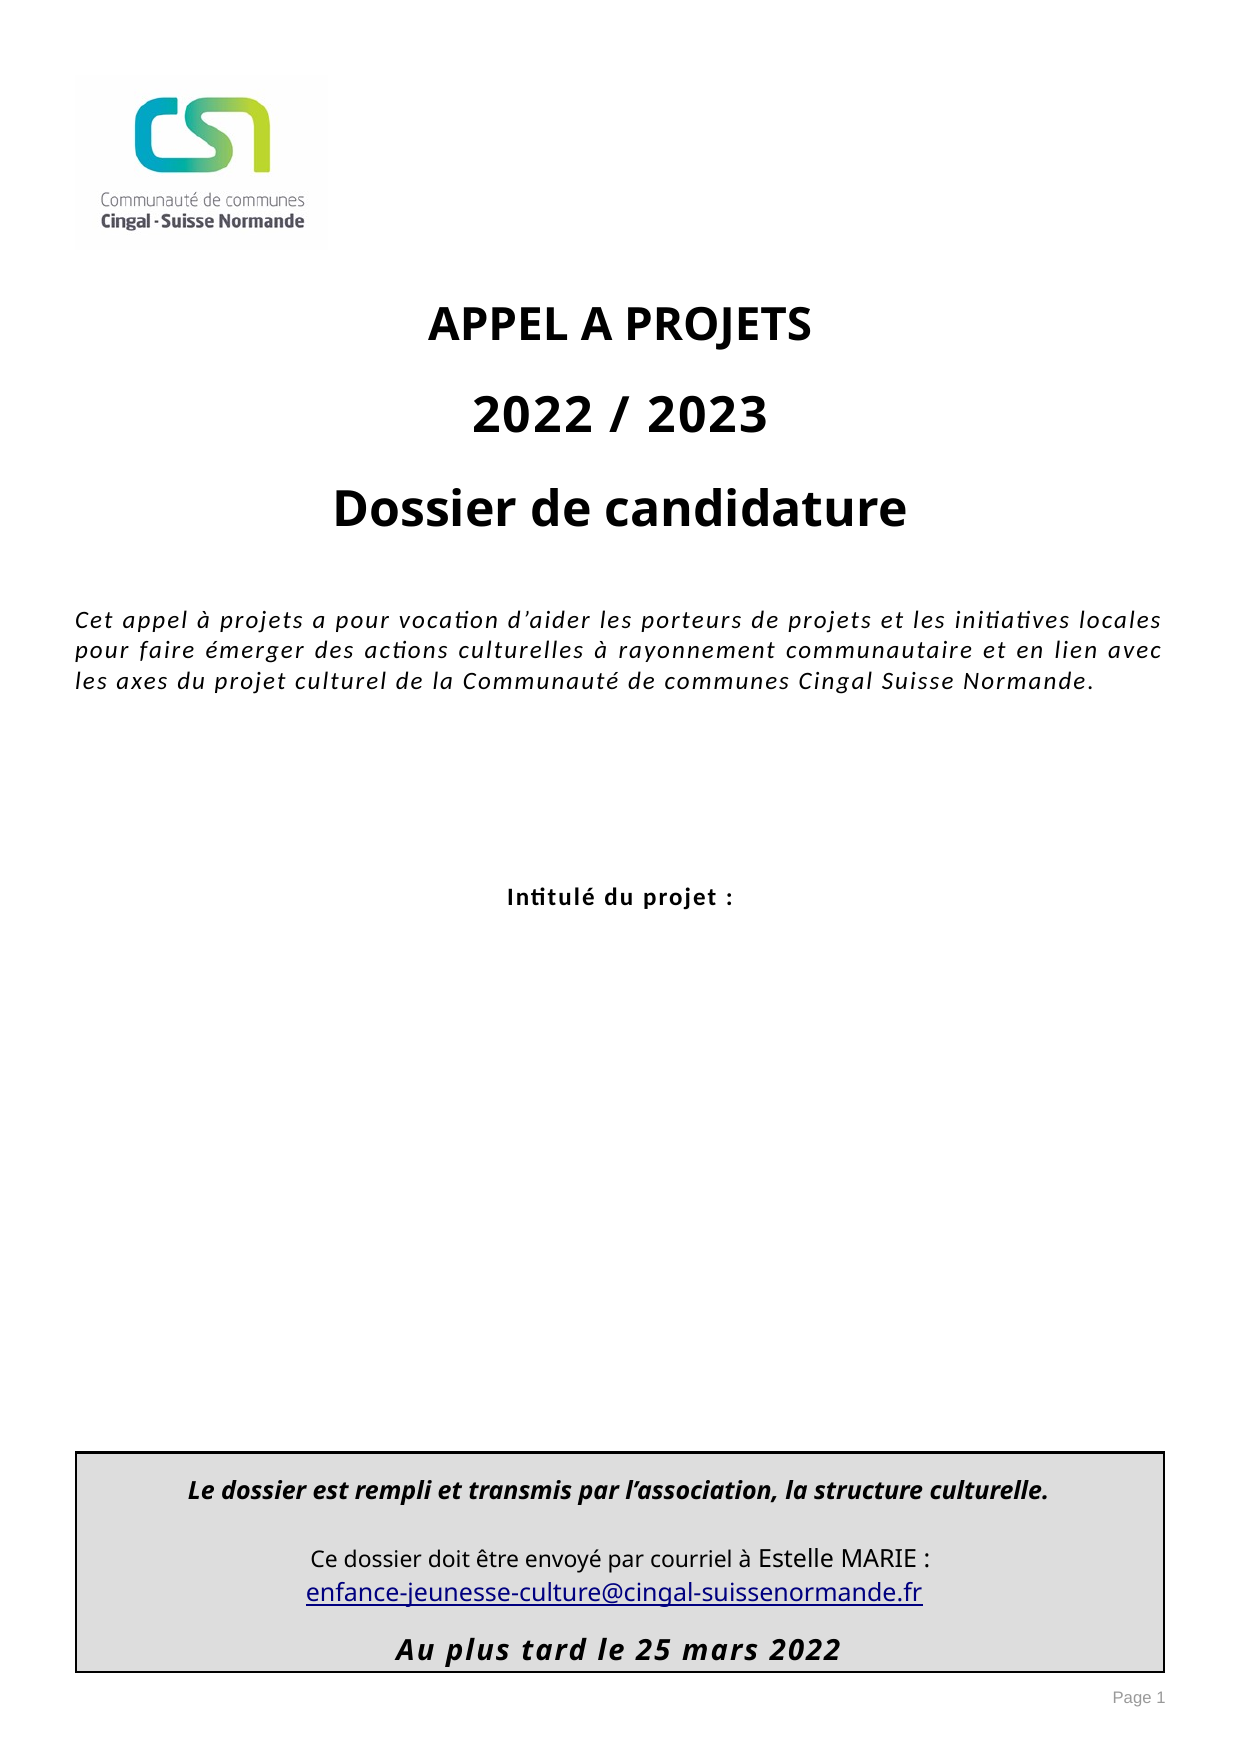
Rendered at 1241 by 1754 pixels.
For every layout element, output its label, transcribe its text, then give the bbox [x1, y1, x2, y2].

text Cet appel à projets a pour vocation d’aider les porteurs de projets et les initiatives locales pour faire émerger des actions culturelles à rayonnement communautaire et en lien avec les axes du projet culturel de la Communauté de communes Cingal Suisse Normande. [75, 604, 1165, 696]
text Intitulé du projet : [75, 881, 1165, 911]
text Ce dossier doit être envoyé par courriel à Estelle MARIE : [77, 1537, 1163, 1571]
text Au plus tard le 25 mars 2022 [77, 1625, 1163, 1671]
text Le dossier est rempli et transmis par l’association, la structure culturelle. [77, 1468, 1163, 1503]
text Dossier de candidature [75, 472, 1165, 541]
text APPEL A PROJETS [75, 291, 1165, 353]
text 2022 / 2023 [75, 379, 1165, 447]
text enfance-jeunesse-culture@cingal-suissenormande.fr [77, 1571, 1163, 1605]
